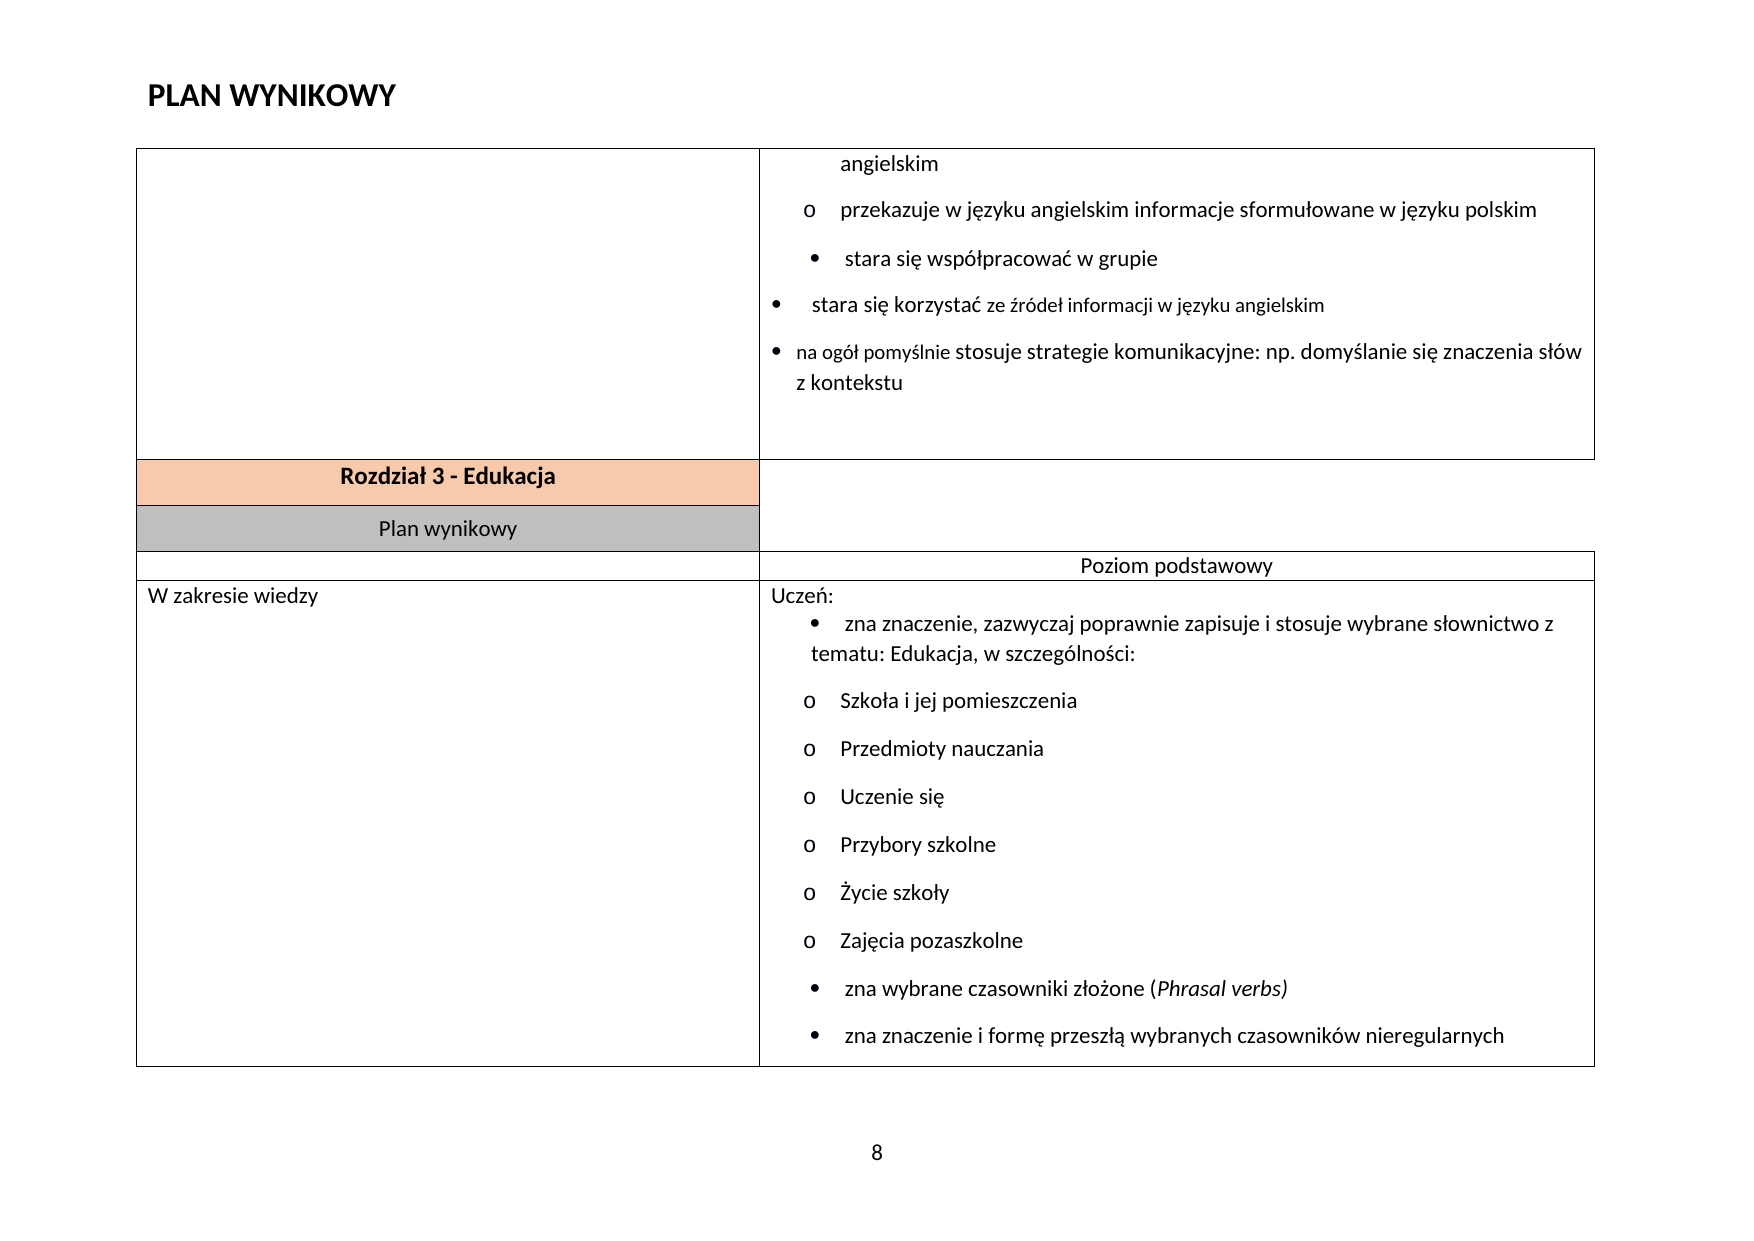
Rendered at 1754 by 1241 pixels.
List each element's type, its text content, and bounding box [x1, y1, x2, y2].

table_cell W zakresie wiedzy [137, 581, 759, 1066]
table_cell [137, 552, 759, 580]
table_cell Poziom podstawowy [760, 552, 1594, 580]
table_cell Uczeń: rozumie większość wypowiedzi ustnych na bazie poznanego słownictwa: określa intencje nadawcy wypowiedzi określa kontekst wypowiedzi znajduje w wypowiedzi określone informacje rozumie większość tekstu czytanego na bazie poznanego słownictwa określa intencje nadawcy wypowiedzi określa kontekst wypowiedzi pisemnej znajduje w tekście określone informacje rozpoznaje związki pomiędzy poszczególnymi częściami tekstu układa informacje w określonym porządku na ogół poprawnie tworzy proste wypowiedzi ustne opisuje dom, jego okolicę i wyposażenie domu, w szczególności meble przedstawia intencje i marzenia odnośnie miejsca zamieszkania przedstawia fakty z teraźniejszości i przeszłości, odnosząc się do miejsca zamieszkania, swojego lub innych osób opisuje swoje upodobania dotyczące rodzajów domu i wyposażenia, a także prac domowych wyraża i uzasadnia swoje opinie na temat rodzajów domu oraz wyposażenia pomieszczeń na ogół poprawnie tworzy proste wypowiedzi pisemne opisuje miejsce zamieszkania, wyposażenie domu przedstawia fakty z teraźniejszości i przeszłości dotyczące rodzajów domu i ich wyposażenia wyraża i uzasadnia opinie na temat domu oraz prac domowych pisze list do kolegi z opisem domu dziadków na ogół poprawnie, stosując wybrane słownictwo i proste konstrukcje reaguje ustnie na wypowiedzi uzyskuje i przekazuje informacje i wyjaśnienia odnośnie domu i jego wyposażenia oraz wykonywania różnych prac domowych wyraża swoją opinię na temat różnych domów ich wyposażenia oraz wykonywania prac domowych, pyta o opinie, zgadza się lub nie zgadza się z opiniami proponuje, przyjmuje lub odrzuca propozycje dotyczące wyposażenia różnych domów na ogół poprawnie, stosując wybrane słownictwo i proste konstrukcje reaguje pisemnie na wypowiedzi uzyskuje i przekazuje informacje i wyjaśnienia odnośnie rodzajów domów, wyposażenia domu, a także wykonywania prac domowych na ogół poprawnie przetwarza wypowiedzi przekazuje w języku angielskim informacje zawarte w materiale wizualnym przekazuje w języku polskim lub angielskim informacje sformułowane w języku angielskim przekazuje w języku angielskim informacje sformułowane w języku polskim stara się współpracować w grupie stara się korzystać ze źródeł informacji w języku angielskim na ogół pomyślnie stosuje strategie komunikacyjne: np. domyślanie się znaczenia słów z kontekstu [760, 149, 1594, 459]
table_cell Rozdział 3 - Edukacja [137, 460, 759, 505]
table_cell [137, 149, 759, 459]
table_cell Plan wynikowy [137, 506, 759, 551]
table_cell Uczeń: zna znaczenie, zazwyczaj poprawnie zapisuje i stosuje wybrane słownictwo z tematu: Edukacja, w szczególności: Szkoła i jej pomieszczenia Przedmioty nauczania Uczenie się Przybory szkolne Życie szkoły Zajęcia pozaszkolne zna wybrane czasowniki złożone (Phrasal verbs) zna znaczenie i formę przeszłą wybranych czasowników nieregularnych zna zasady tworzenia zdań w czasie Past Simple zna zasady tworzenia zdań w czasie Past Continuous na ogół rozróżnia i zazwyczaj poprawnie stosuje czasy Past Simple i Past Continuous zna i na ogół poprawnie stosuje wybrane wyrażenia: przymiotniki z przyimkami oraz czasowniki z przyimkami [760, 581, 1594, 1066]
